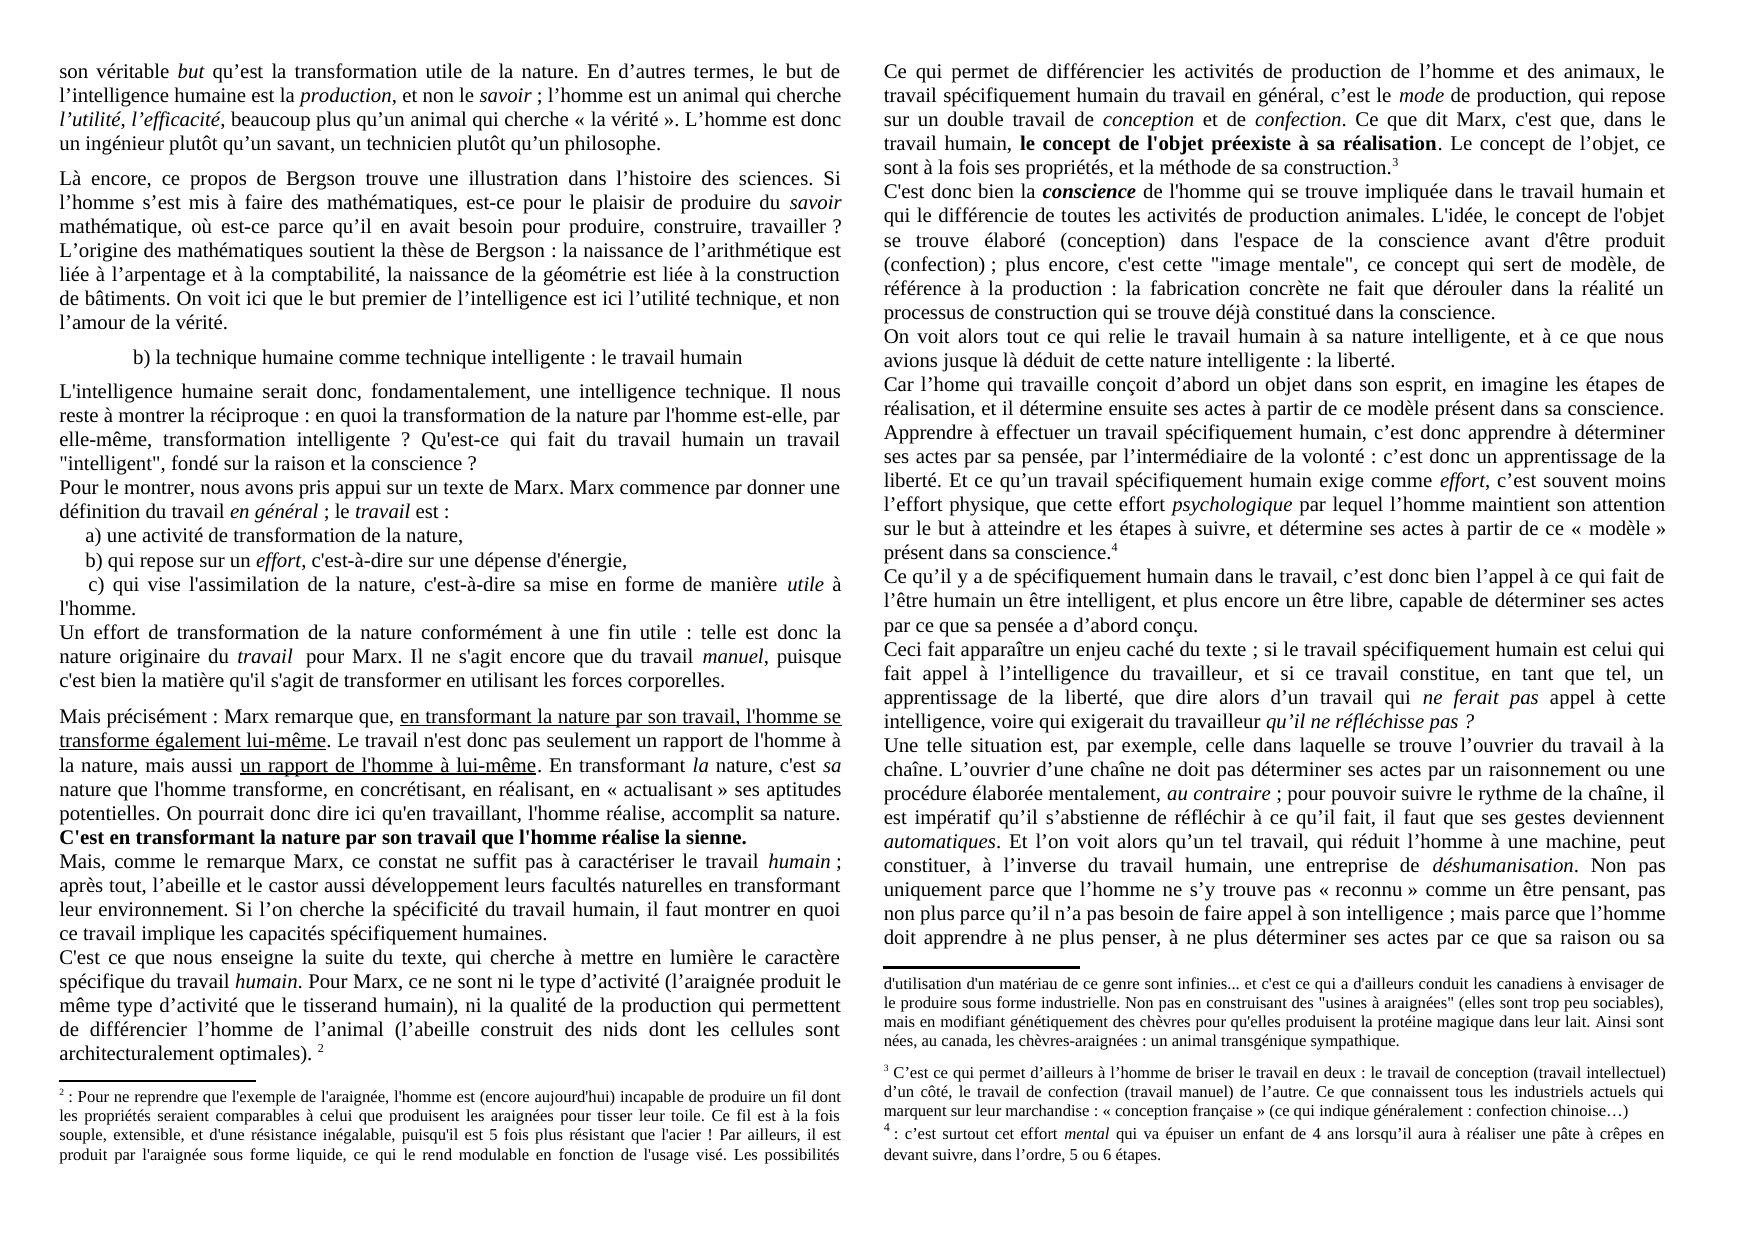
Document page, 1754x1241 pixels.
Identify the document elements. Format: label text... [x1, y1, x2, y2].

text : Pour ne reprendre que l'exemple de l'araignée, l'homme est (encore aujourd'hui) incapable de produire un fil dont les propriétés seraient comparables à celui que produisent les araignées pour tisser leur toile. Ce fil est à la fois souple, extensible, et d'une résistance inégalable, puisqu'il est 5 fois plus résistant que l'acier ! Par ailleurs, il est produit par l'araignée sous forme liquide, ce qui le rend modulable en fonction de l'usage visé. Les possibilités d'utilisation d'un matériau de ce genre sont infinies... et c'est ce qui a d'ailleurs conduit les canadiens à envisager de le produire sous forme industrielle. Non pas en construisant des "usines à araignées" (elles sont trop peu sociables), mais en modifiant génétiquement des chèvres pour qu'elles produisent la protéine magique dans leur lait. Ainsi sont nées, au canada, les chèvres-araignées : un animal transgénique sympathique. [59, 1087, 842, 1163]
text Ce qu’il y a de spécifiquement humain dans le travail, c’est donc bien l’appel à ce qui fait de l’être humain un être intelligent, et plus encore un être libre, capable de déterminer ses actes par ce que sa pensée a d’abord conçu. [883, 564, 1666, 637]
text a) une activité de transformation de la nature, [59, 523, 842, 547]
text Mais précisément : Marx remarque que, en transformant la nature par son travail, l'homme se transforme également lui-même. Le travail n'est donc pas seulement un rapport de l'homme à la nature, mais aussi un rapport de l'homme à lui-même. En transformant la nature, c'est sa nature que l'homme transforme, en concrétisant, en réalisant, en « actualisant » ses aptitudes potentielles. On pourrait donc dire ici qu'en travaillant, l'homme réalise, accomplit sa nature. C'est en transformant la nature par son travail que l'homme réalise la sienne. [59, 704, 842, 849]
text b) la technique humaine comme technique intelligente : le travail humain [59, 344, 842, 369]
text C’est ce qui permet d’ailleurs à l’homme de briser le travail en deux : le travail de conception (travail intellectuel) d’un côté, le travail de confection (travail manuel) de l’autre. Ce que connaissent tous les industriels actuels qui marquent sur leur marchandise : « conception française » (ce qui indique généralement : confection chinoise…) [883, 1063, 1666, 1120]
text b) qui repose sur un effort, c'est-à-dire sur une dépense d'énergie, [59, 547, 842, 572]
text son véritable but qu’est la transformation utile de la nature. En d’autres termes, le but de l’intelligence humaine est la production, et non le savoir ; l’homme est un animal qui cherche l’utilité, l’efficacité, beaucoup plus qu’un animal qui cherche « la vérité ». L’homme est donc un ingénieur plutôt qu’un savant, un technicien plutôt qu’un philosophe. [59, 59, 842, 155]
text Car l’home qui travaille conçoit d’abord un objet dans son esprit, en imagine les étapes de réalisation, et il détermine ensuite ses actes à partir de ce modèle présent dans sa conscience. Apprendre à effectuer un travail spécifiquement humain, c’est donc apprendre à déterminer ses actes par sa pensée, par l’intermédiaire de la volonté : c’est donc un apprentissage de la liberté. Et ce qu’un travail spécifiquement humain exige comme effort, c’est souvent moins l’effort physique, que cette effort psychologique par lequel l’homme maintient son attention sur le but à atteindre et les étapes à suivre, et détermine ses actes à partir de ce « modèle » présent dans sa conscience. [883, 372, 1666, 564]
text L'intelligence humaine serait donc, fondamentalement, une intelligence technique. Il nous reste à montrer la réciproque : en quoi la transformation de la nature par l'homme est-elle, par elle-même, transformation intelligente ? Qu'est-ce qui fait du travail humain un travail "intelligent", fondé sur la raison et la conscience ? [59, 379, 842, 475]
text Une telle situation est, par exemple, celle dans laquelle se trouve l’ouvrier du travail à la chaîne. L’ouvrier d’une chaîne ne doit pas déterminer ses actes par un raisonnement ou une procédure élaborée mentalement, au contraire ; pour pouvoir suivre le rythme de la chaîne, il est impératif qu’il s’abstienne de réfléchir à ce qu’il fait, il faut que ses gestes deviennent automatiques. Et l’on voit alors qu’un tel travail, qui réduit l’homme à une machine, peut constituer, à l’inverse du travail humain, une entreprise de déshumanisation. Non pas uniquement parce que l’homme ne s’y trouve pas « reconnu » comme un être pensant, pas non plus parce qu’il n’a pas besoin de faire appel à son intelligence ; mais parce que l’homme doit apprendre à ne plus penser, à ne plus déterminer ses actes par ce que sa raison ou sa [883, 733, 1666, 949]
text c) qui vise l'assimilation de la nature, c'est-à-dire sa mise en forme de manière utile à l'homme. [59, 572, 842, 620]
text Un effort de transformation de la nature conformément à une fin utile : telle est donc la nature originaire du travail pour Marx. Il ne s'agit encore que du travail manuel, puisque c'est bien la matière qu'il s'agit de transformer en utilisant les forces corporelles. [59, 620, 842, 692]
text : c’est surtout cet effort mental qui va épuiser un enfant de 4 ans lorsqu’il aura à réaliser une pâte à crêpes en devant suivre, dans l’ordre, 5 ou 6 étapes. [883, 1120, 1666, 1163]
text C'est ce que nous enseigne la suite du texte, qui cherche à mettre en lumière le caractère spécifique du travail humain. Pour Marx, ce ne sont ni le type d’activité (l’araignée produit le même type d’activité que le tisserand humain), ni la qualité de la production qui permettent de différencier l’homme de l’animal (l’abeille construit des nids dont les cellules sont architecturalement optimales). [59, 945, 842, 1065]
text On voit alors tout ce qui relie le travail humain à sa nature intelligente, et à ce que nous avions jusque là déduit de cette nature intelligente : la liberté. [883, 324, 1666, 372]
text : Pour ne reprendre que l'exemple de l'araignée, l'homme est (encore aujourd'hui) incapable de produire un fil dont les propriétés seraient comparables à celui que produisent les araignées pour tisser leur toile. Ce fil est à la fois souple, extensible, et d'une résistance inégalable, puisqu'il est 5 fois plus résistant que l'acier ! Par ailleurs, il est produit par l'araignée sous forme liquide, ce qui le rend modulable en fonction de l'usage visé. Les possibilités d'utilisation d'un matériau de ce genre sont infinies... et c'est ce qui a d'ailleurs conduit les canadiens à envisager de le produire sous forme industrielle. Non pas en construisant des "usines à araignées" (elles sont trop peu sociables), mais en modifiant génétiquement des chèvres pour qu'elles produisent la protéine magique dans leur lait. Ainsi sont nées, au canada, les chèvres-araignées : un animal transgénique sympathique. [883, 973, 1666, 1050]
text Ceci fait apparaître un enjeu caché du texte ; si le travail spécifiquement humain est celui qui fait appel à l’intelligence du travailleur, et si ce travail constitue, en tant que tel, un apprentissage de la liberté, que dire alors d’un travail qui ne ferait pas appel à cette intelligence, voire qui exigerait du travailleur qu’il ne réfléchisse pas ? [883, 637, 1666, 733]
text Ce qui permet de différencier les activités de production de l’homme et des animaux, le travail spécifiquement humain du travail en général, c’est le mode de production, qui repose sur un double travail de conception et de confection. Ce que dit Marx, c'est que, dans le travail humain, le concept de l'objet préexiste à sa réalisation. Le concept de l’objet, ce sont à la fois ses propriétés, et la méthode de sa construction. [883, 59, 1666, 179]
text Pour le montrer, nous avons pris appui sur un texte de Marx. Marx commence par donner une définition du travail en général ; le travail est : [59, 475, 842, 523]
text Mais, comme le remarque Marx, ce constat ne suffit pas à caractériser le travail humain ; après tout, l’abeille et le castor aussi développement leurs facultés naturelles en transformant leur environnement. Si l’on cherche la spécificité du travail humain, il faut montrer en quoi ce travail implique les capacités spécifiquement humaines. [59, 849, 842, 945]
text C'est donc bien la conscience de l'homme qui se trouve impliquée dans le travail humain et qui le différencie de toutes les activités de production animales. L'idée, le concept de l'objet se trouve élaboré (conception) dans l'espace de la conscience avant d'être produit (confection) ; plus encore, c'est cette "image mentale", ce concept qui sert de modèle, de référence à la production : la fabrication concrète ne fait que dérouler dans la réalité un processus de construction qui se trouve déjà constitué dans la conscience. [883, 179, 1666, 324]
text Là encore, ce propos de Bergson trouve une illustration dans l’histoire des sciences. Si l’homme s’est mis à faire des mathématiques, est-ce pour le plaisir de produire du savoir mathématique, où est-ce parce qu’il en avait besoin pour produire, construire, travailler ? L’origine des mathématiques soutient la thèse de Bergson : la naissance de l’arithmétique est liée à l’arpentage et à la comptabilité, la naissance de la géométrie est liée à la construction de bâtiments. On voit ici que le but premier de l’intelligence est ici l’utilité technique, et non l’amour de la vérité. [59, 166, 842, 334]
